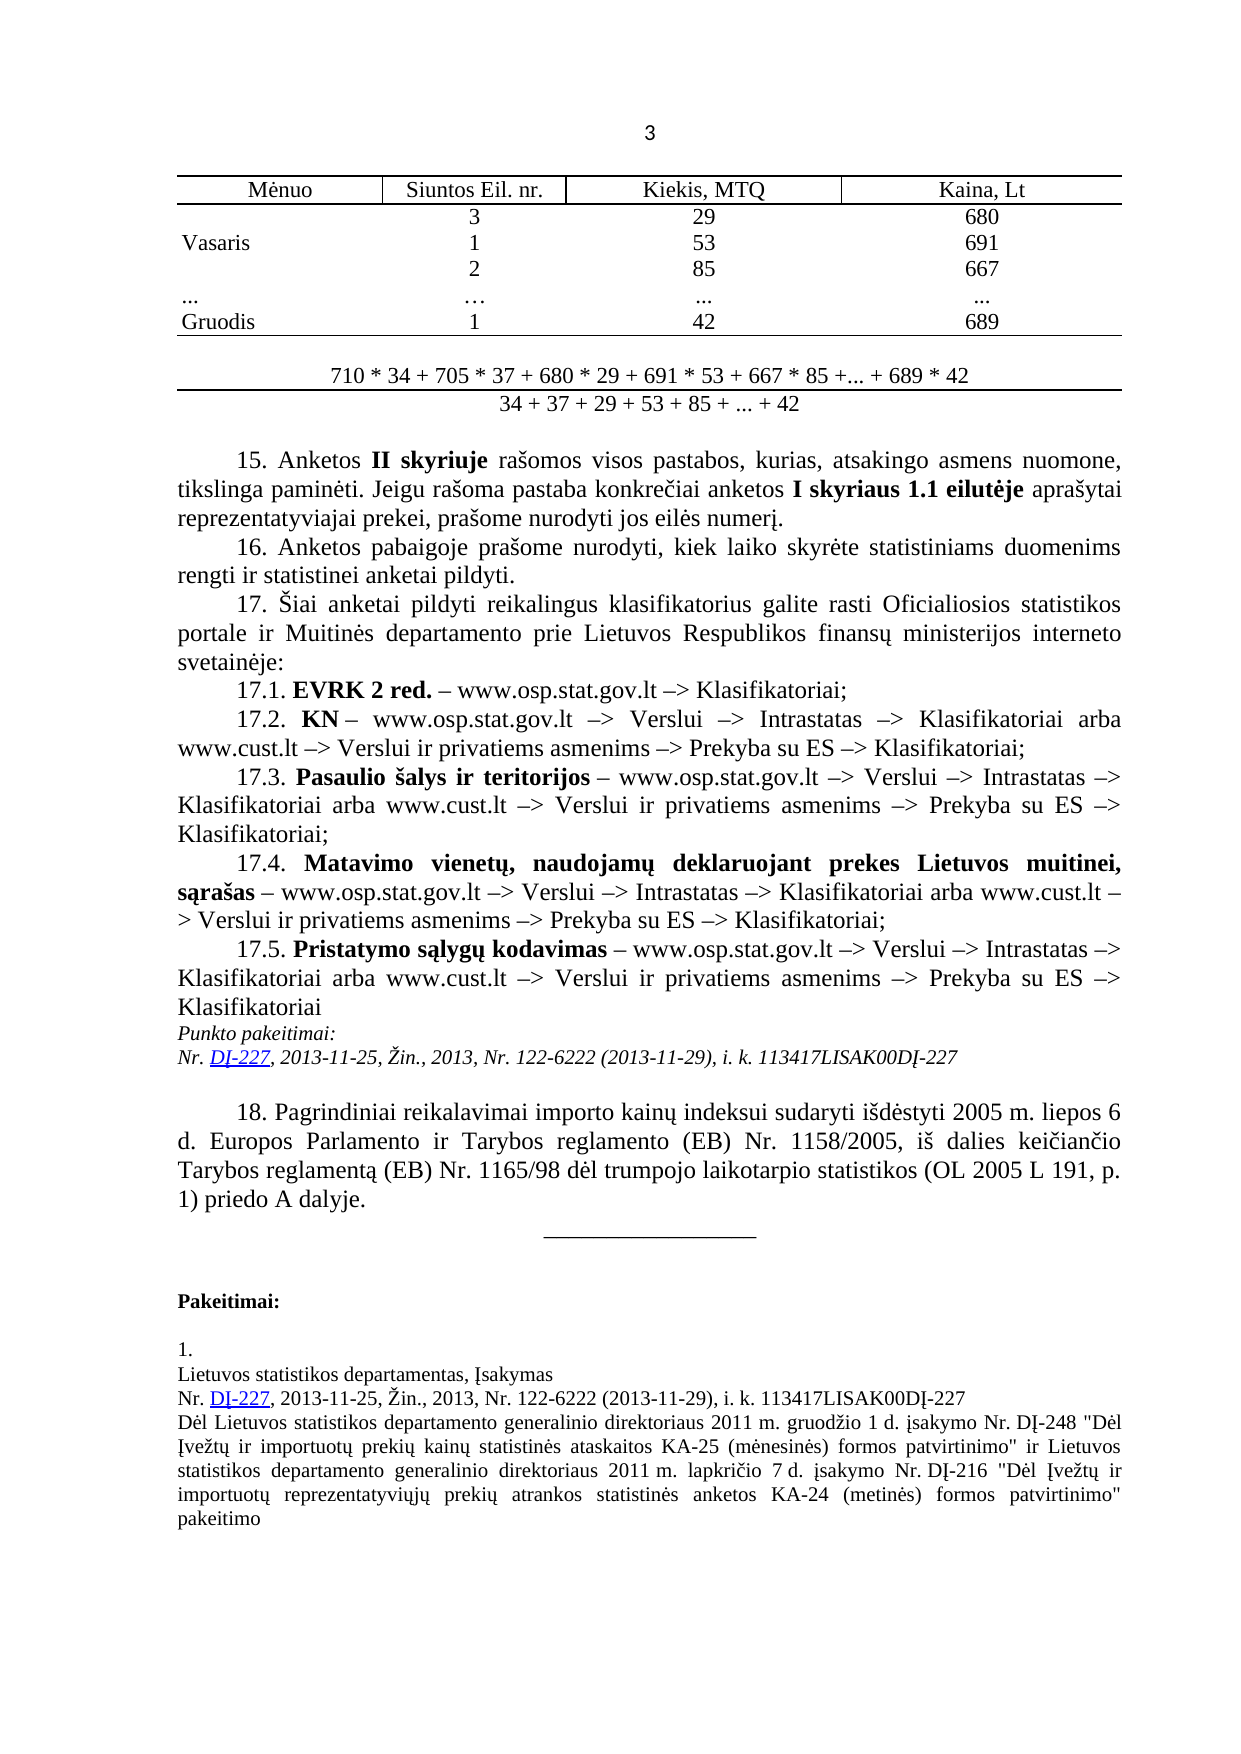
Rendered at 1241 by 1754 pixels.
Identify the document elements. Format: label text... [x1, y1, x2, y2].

table_cell 85 [566, 256, 842, 282]
text _________________ [177, 1212, 1122, 1241]
table_cell ... [842, 282, 1122, 308]
text 1. [177, 1337, 1122, 1361]
text 17.3. Pasaulio šalys ir teritorijos – www.osp.stat.gov.lt –> Verslui –> Intrastatas –> Klasifikatoriai arba www.cust.lt –> Verslui ir privatiems asmenims –> Prekyba su ES –> Klasifikatoriai; [177, 762, 1122, 848]
text 17.4. Matavimo vienetų, naudojamų deklaruojant prekes Lietuvos muitinei, sąrašas – www.osp.stat.gov.lt –> Verslui –> Intrastatas –> Klasifikatoriai arba www.cust.lt –> Verslui ir privatiems asmenims –> Prekyba su ES –> Klasifikatoriai; [177, 848, 1122, 934]
table_cell 689 [842, 308, 1122, 334]
table_cell 1 [383, 229, 566, 256]
table_cell 3 [383, 205, 566, 229]
text 16. Anketos pabaigoje prašome nurodyti, kiek laiko skyrėte statistiniams duomenims rengti ir statistinei anketai pildyti. [177, 532, 1122, 589]
table_cell … [383, 282, 566, 308]
text Pakeitimai: [177, 1289, 1122, 1313]
table_cell Vasaris [177, 229, 383, 256]
text 17.5. Pristatymo sąlygų kodavimas – www.osp.stat.gov.lt –> Verslui –> Intrastatas –> Klasifikatoriai arba www.cust.lt –> Verslui ir privatiems asmenims –> Prekyba su ES –> Klasifikatoriai [177, 934, 1122, 1021]
text 18. Pagrindiniai reikalavimai importo kainų indeksui sudaryti išdėstyti 2005 m. liepos 6 d. Europos Parlamento ir Tarybos reglamento (EB) Nr. 1158/2005, iš dalies keičiančio Tarybos reglamentą (EB) Nr. 1165/98 dėl trumpojo laikotarpio statistikos (OL 2005 L 191, p. 1) priedo A dalyje. [177, 1097, 1122, 1212]
text 17.1. EVRK 2 red. – www.osp.stat.gov.lt –> Klasifikatoriai; [177, 676, 1122, 704]
table_header Siuntos Eil. nr. [383, 177, 565, 203]
table_cell ... [177, 282, 383, 308]
table_header Kiekis, MTQ [567, 177, 841, 203]
text Dėl Lietuvos statistikos departamento generalinio direktoriaus 2011 m. gruodžio 1 d. įsakymo Nr. DĮ-248 "Dėl Įvežtų ir importuotų prekių kainų statistinės ataskaitos KA-25 (mėnesinės) formos patvirtinimo" ir Lietuvos statistikos departamento generalinio direktoriaus 2011 m. lapkričio 7 d. įsakymo Nr. DĮ-216 "Dėl Įvežtų ir importuotų reprezentatyviųjų prekių atrankos statistinės anketos KA-24 (metinės) formos patvirtinimo" pakeitimo [177, 1409, 1122, 1530]
table_cell 1 [383, 308, 566, 334]
table_cell 53 [566, 229, 842, 256]
table_cell 42 [566, 308, 842, 334]
table_cell [177, 256, 383, 282]
table_cell 2 [383, 256, 566, 282]
table_cell 29 [566, 205, 842, 229]
text Lietuvos statistikos departamentas, Įsakymas [177, 1361, 1122, 1386]
text 17.2. KN – www.osp.stat.gov.lt –> Verslui –> Intrastatas –> Klasifikatoriai arba www.cust.lt –> Verslui ir privatiems asmenims –> Prekyba su ES –> Klasifikatoriai; [177, 704, 1122, 762]
table_header Kaina, Lt [842, 177, 1122, 203]
table_cell 667 [842, 256, 1122, 282]
table_cell Gruodis [177, 308, 383, 334]
text 17. Šiai anketai pildyti reikalingus klasifikatorius galite rasti Oficialiosios statistikos portale ir Muitinės departamento prie Lietuvos Respublikos finansų ministerijos interneto svetainėje: [177, 589, 1122, 676]
text Nr. DĮ-227, 2013-11-25, Žin., 2013, Nr. 122-6222 (2013-11-29), i. k. 113417LISAK00DĮ-227 [177, 1044, 1122, 1069]
table_cell ... [566, 282, 842, 308]
table_cell 680 [842, 205, 1122, 229]
table_cell 691 [842, 229, 1122, 256]
table_cell [177, 205, 383, 229]
table_cell 34 + 37 + 29 + 53 + 85 + ... + 42 [177, 391, 1122, 417]
text Nr. DĮ-227, 2013-11-25, Žin., 2013, Nr. 122-6222 (2013-11-29), i. k. 113417LISAK00DĮ-227 [177, 1386, 1122, 1409]
text Punkto pakeitimai: [177, 1021, 1122, 1044]
text 15. Anketos II skyriuje rašomos visos pastabos, kurias, atsakingo asmens nuomone, tikslinga paminėti. Jeigu rašoma pastaba konkrečiai anketos I skyriaus 1.1 eilutėje aprašytai reprezentatyviajai prekei, prašome nurodyti jos eilės numerį. [177, 446, 1122, 532]
table_header Mėnuo [177, 177, 382, 203]
table_cell 710 * 34 + 705 * 37 + 680 * 29 + 691 * 53 + 667 * 85 +... + 689 * 42 [177, 336, 1122, 389]
